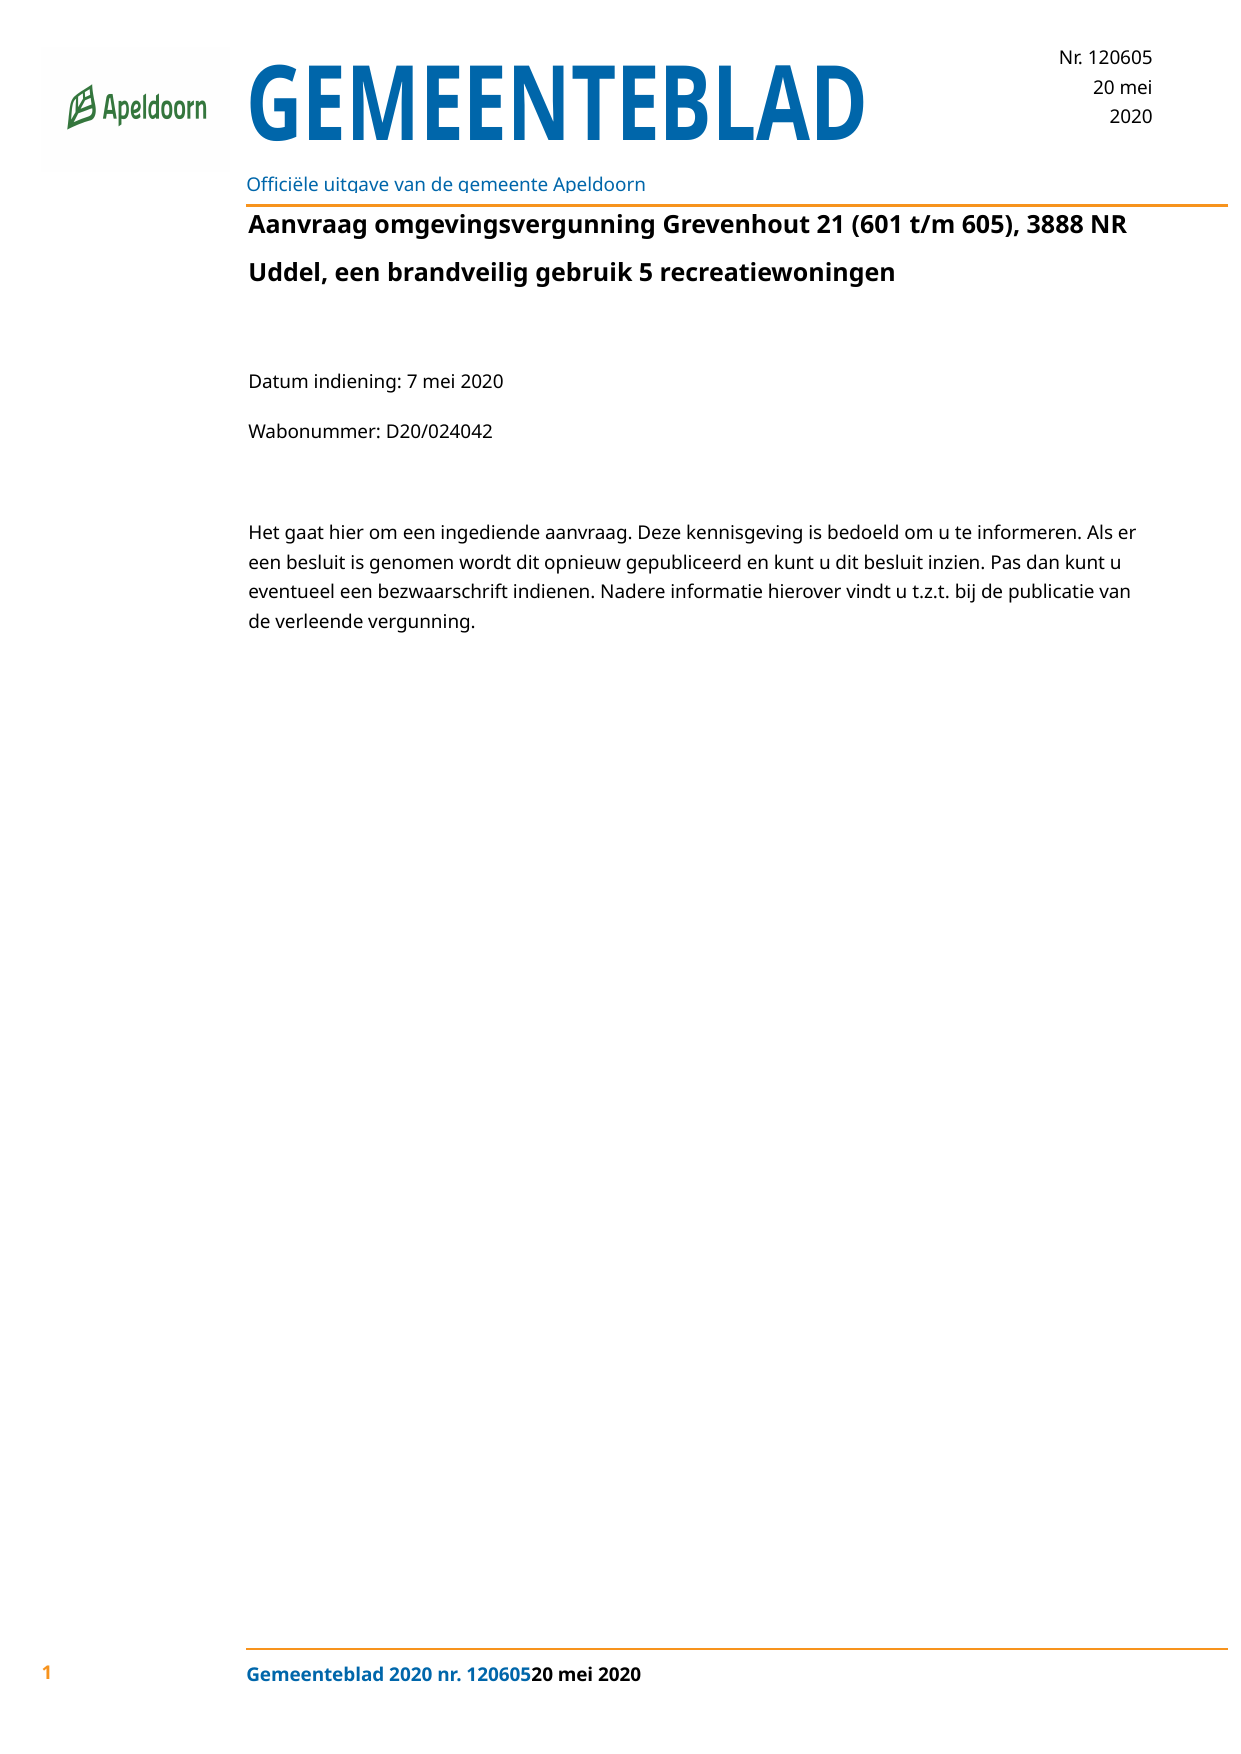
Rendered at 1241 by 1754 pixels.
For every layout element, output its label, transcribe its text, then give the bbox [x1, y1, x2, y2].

text Het gaat hier om een ingediende aanvraag. Deze kennisgeving is bedoeld om u te informeren. Als er een besluit is genomen wordt dit opnieuw gepubliceerd en kunt u dit besluit inzien. Pas dan kunt u eventueel een bezwaarschrift indienen. Nadere informatie hierover vindt u t.z.t. bij de publicatie van de verleende vergunning. [248, 519, 1152, 634]
picture [41, 47, 231, 172]
text Aanvraag omgevingsvergunning Grevenhout 21 (601 t/m 605), 3888 NR Uddel, een brandveilig gebruik 5 recreatiewoningen [248, 207, 1152, 288]
text Wabonummer: D20/024042 [248, 419, 1152, 444]
text Datum indiening: 7 mei 2020 [248, 368, 1152, 394]
